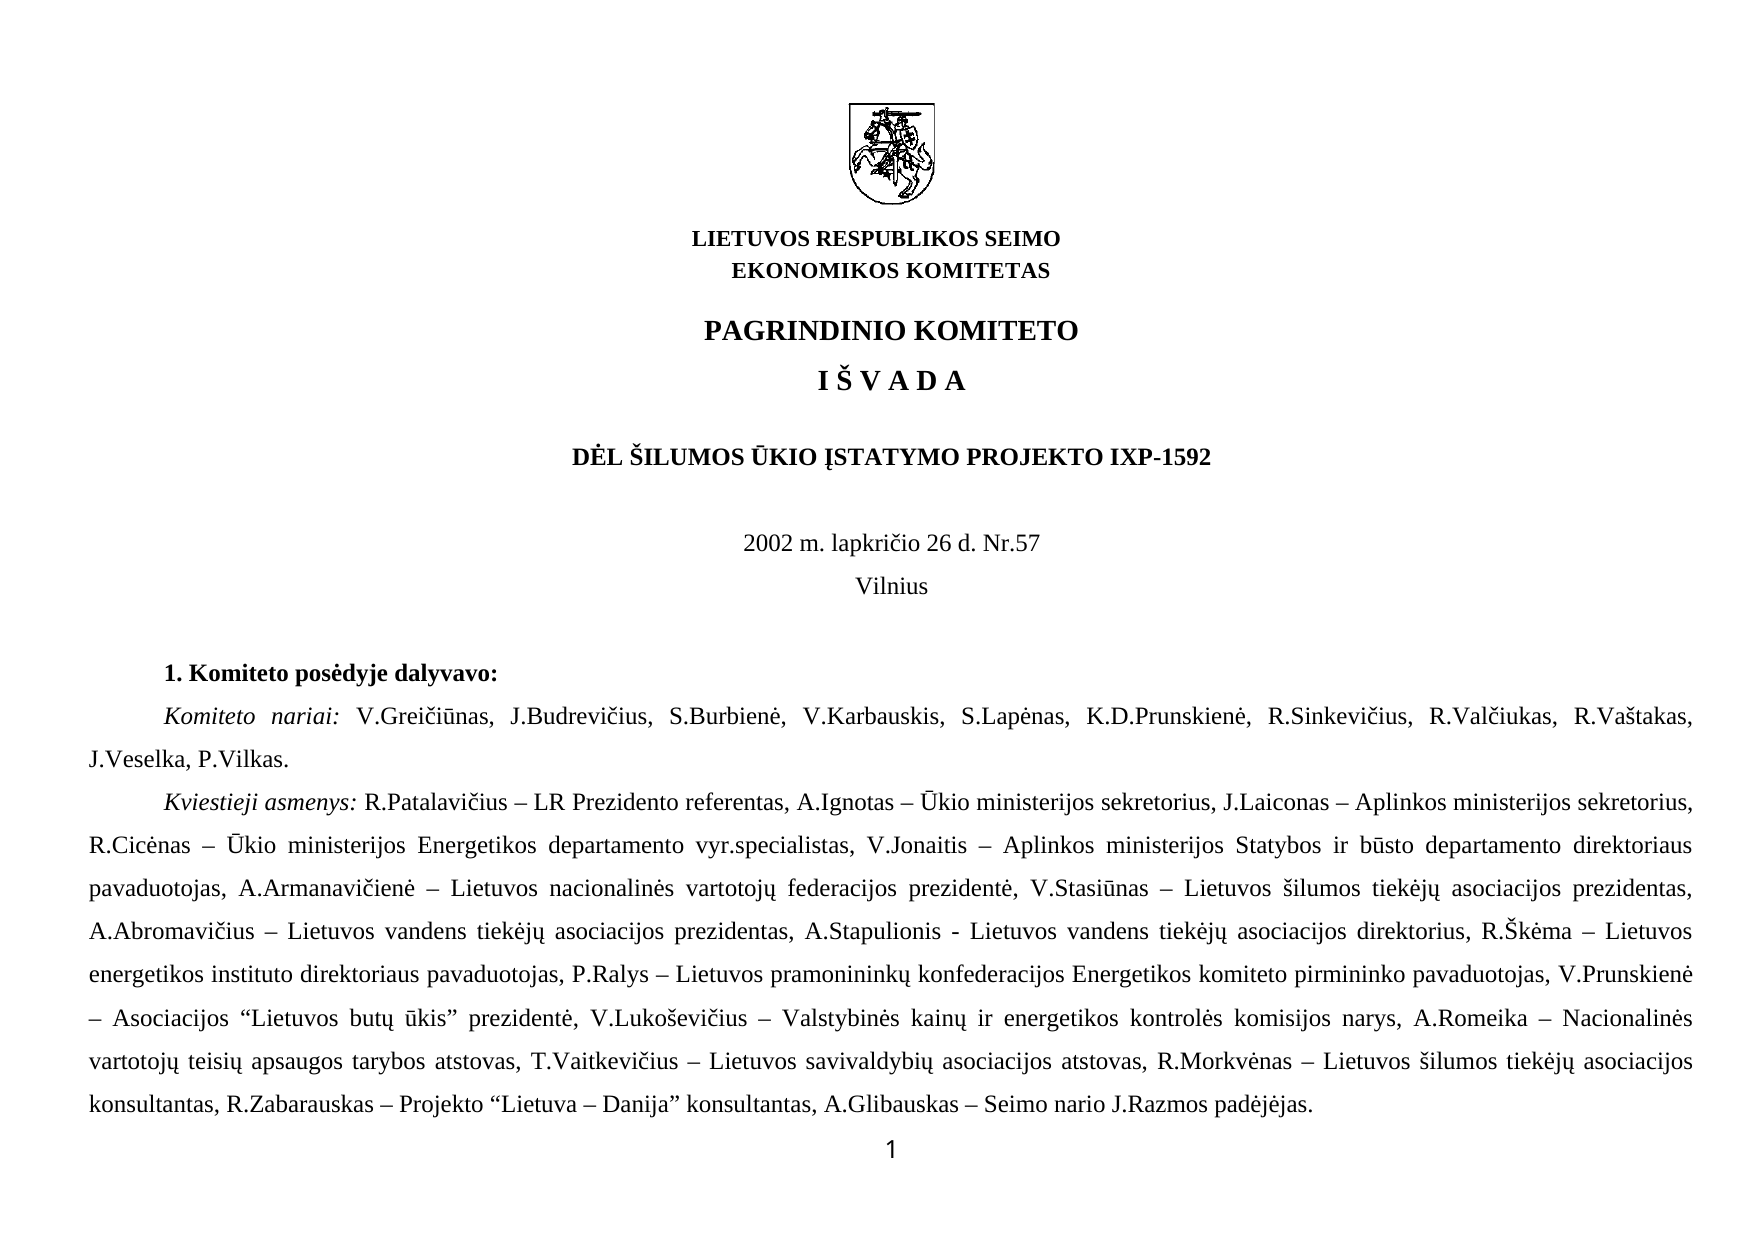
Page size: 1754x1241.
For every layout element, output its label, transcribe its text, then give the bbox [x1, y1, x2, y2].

text EKONOMIKOS KOMITETAS [89, 258, 1693, 284]
text Vilnius [89, 571, 1694, 600]
text DĖL Šilumos ūkio įstatymo projektO IXP-1592 [89, 442, 1694, 471]
text 2002 m. lapkričio 26 d. Nr.57 [89, 528, 1694, 557]
text Kviestieji asmenys: R.Patalavičius – LR Prezidento referentas, A.Ignotas – Ūkio ministerijos sekretorius, J.Laiconas – Aplinkos ministerijos sekretorius, R.Cicėnas – Ūkio ministerijos Energetikos departamento vyr.specialistas, V.Jonaitis – Aplinkos ministerijos Statybos ir būsto departamento direktoriaus pavaduotojas, A.Armanavičienė – Lietuvos nacionalinės vartotojų federacijos prezidentė, V.Stasiūnas – Lietuvos šilumos tiekėjų asociacijos prezidentas, A.Abromavičius – Lietuvos vandens tiekėjų asociacijos prezidentas, A.Stapulionis - Lietuvos vandens tiekėjų asociacijos direktorius, R.Škėma – Lietuvos energetikos instituto direktoriaus pavaduotojas, P.Ralys – Lietuvos pramonininkų konfederacijos Energetikos komiteto pirmininko pavaduotojas, V.Prunskienė – Asociacijos “Lietuvos butų ūkis” prezidentė, V.Lukoševičius – Valstybinės kainų ir energetikos kontrolės komisijos narys, A.Romeika – Nacionalinės vartotojų teisių apsaugos tarybos atstovas, T.Vaitkevičius – Lietuvos savivaldybių asociacijos atstovas, R.Morkvėnas – Lietuvos šilumos tiekėjų asociacijos konsultantas, R.Zabarauskas – Projekto “Lietuva – Danija” konsultantas, A.Glibauskas – Seimo nario J.Razmos padėjėjas. [89, 787, 1694, 1118]
text Komiteto nariai: V.Greičiūnas, J.Budrevičius, S.Burbienė, V.Karbauskis, S.Lapėnas, K.D.Prunskienė, R.Sinkevičius, R.Valčiukas, R.Vaštakas, J.Veselka, P.Vilkas. [89, 701, 1694, 773]
text LIETUVOS RESPUBLIKOS SEIMO [89, 225, 1664, 251]
subtitle I Š V A D A [89, 363, 1694, 397]
text 1. Komiteto posėdyje dalyvavo: [89, 658, 1694, 686]
subtitle PAGRINDINIO KOMITETO [89, 313, 1694, 346]
